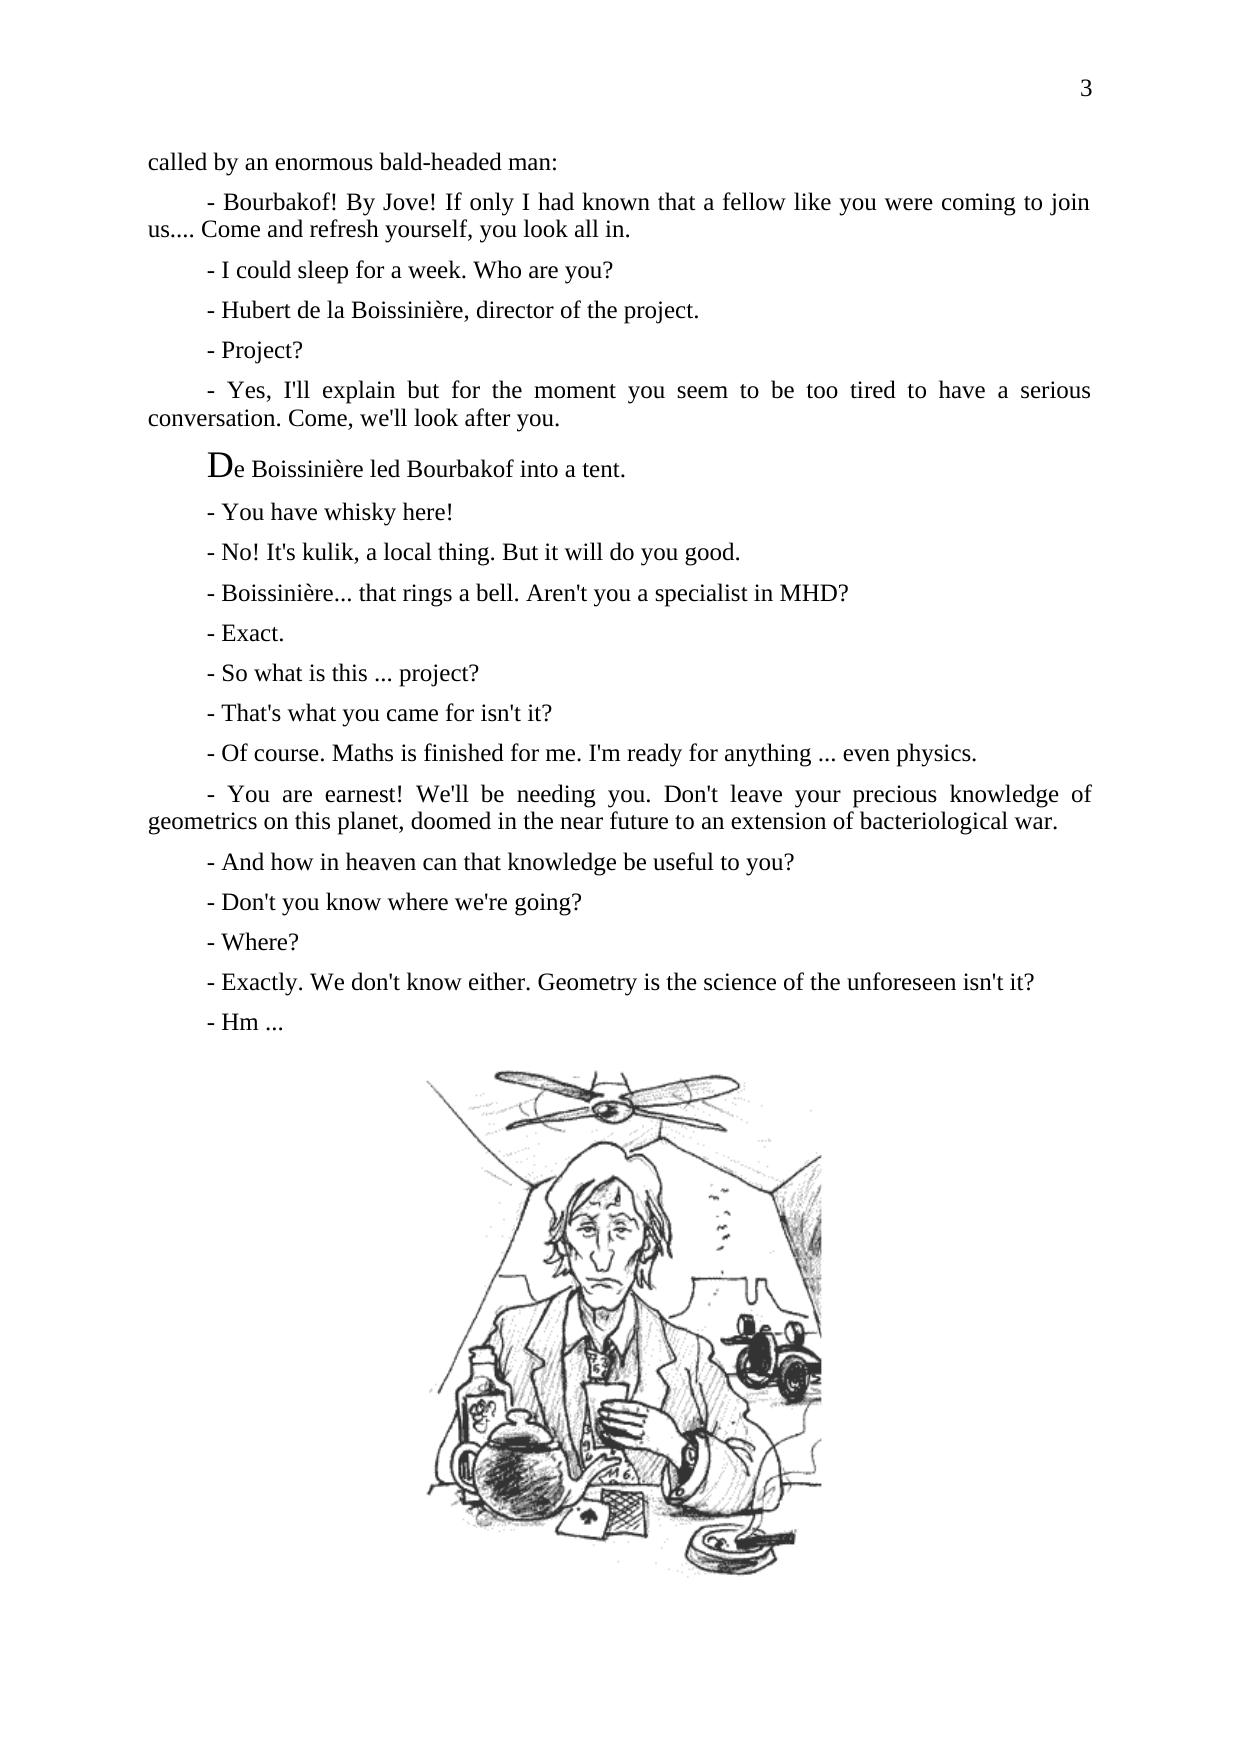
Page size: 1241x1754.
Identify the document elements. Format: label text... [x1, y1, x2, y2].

text called by an enormous bald-headed man: [148, 148, 1092, 175]
text - You are earnest! We'll be needing you. Don't leave your precious knowledge of geometrics on this planet, doomed in the near future to an extension of bacteriological war. [148, 780, 1092, 835]
text - Project? [148, 336, 1092, 364]
text - Hm ... [148, 1008, 1092, 1036]
text - Hubert de la Boissinière, director of the project. [148, 296, 1092, 324]
text - Boissinière... that rings a bell. Aren't you a specialist in MHD? [148, 579, 1092, 606]
text De Boissinière led Bourbakof into a tent. [148, 444, 1092, 486]
text - I could sleep for a week. Who are you? [148, 256, 1092, 283]
text - Exact. [148, 619, 1092, 647]
text - That's what you came for isn't it? [148, 699, 1092, 727]
text - And how in heaven can that knowledge be useful to you? [148, 848, 1092, 875]
text - Where? [148, 928, 1092, 956]
text - You have whisky here! [148, 498, 1092, 526]
text - Exactly. We don't know either. Geometry is the science of the unforeseen isn't it? [148, 968, 1092, 996]
text - Bourbakof! By Jove! If only I had known that a fellow like you were coming to join us.... Come and refresh yourself, you look all in. [148, 188, 1092, 243]
text - No! It's kulik, a local thing. But it will do you good. [148, 538, 1092, 566]
text - Of course. Maths is finished for me. I'm ready for anything ... even physics. [148, 739, 1092, 767]
picture [418, 1057, 822, 1587]
text - Don't you know where we're going? [148, 888, 1092, 916]
text - So what is this ... project? [148, 659, 1092, 687]
text - Yes, I'll explain but for the moment you seem to be too tired to have a serious conversation. Come, we'll look after you. [148, 376, 1092, 432]
